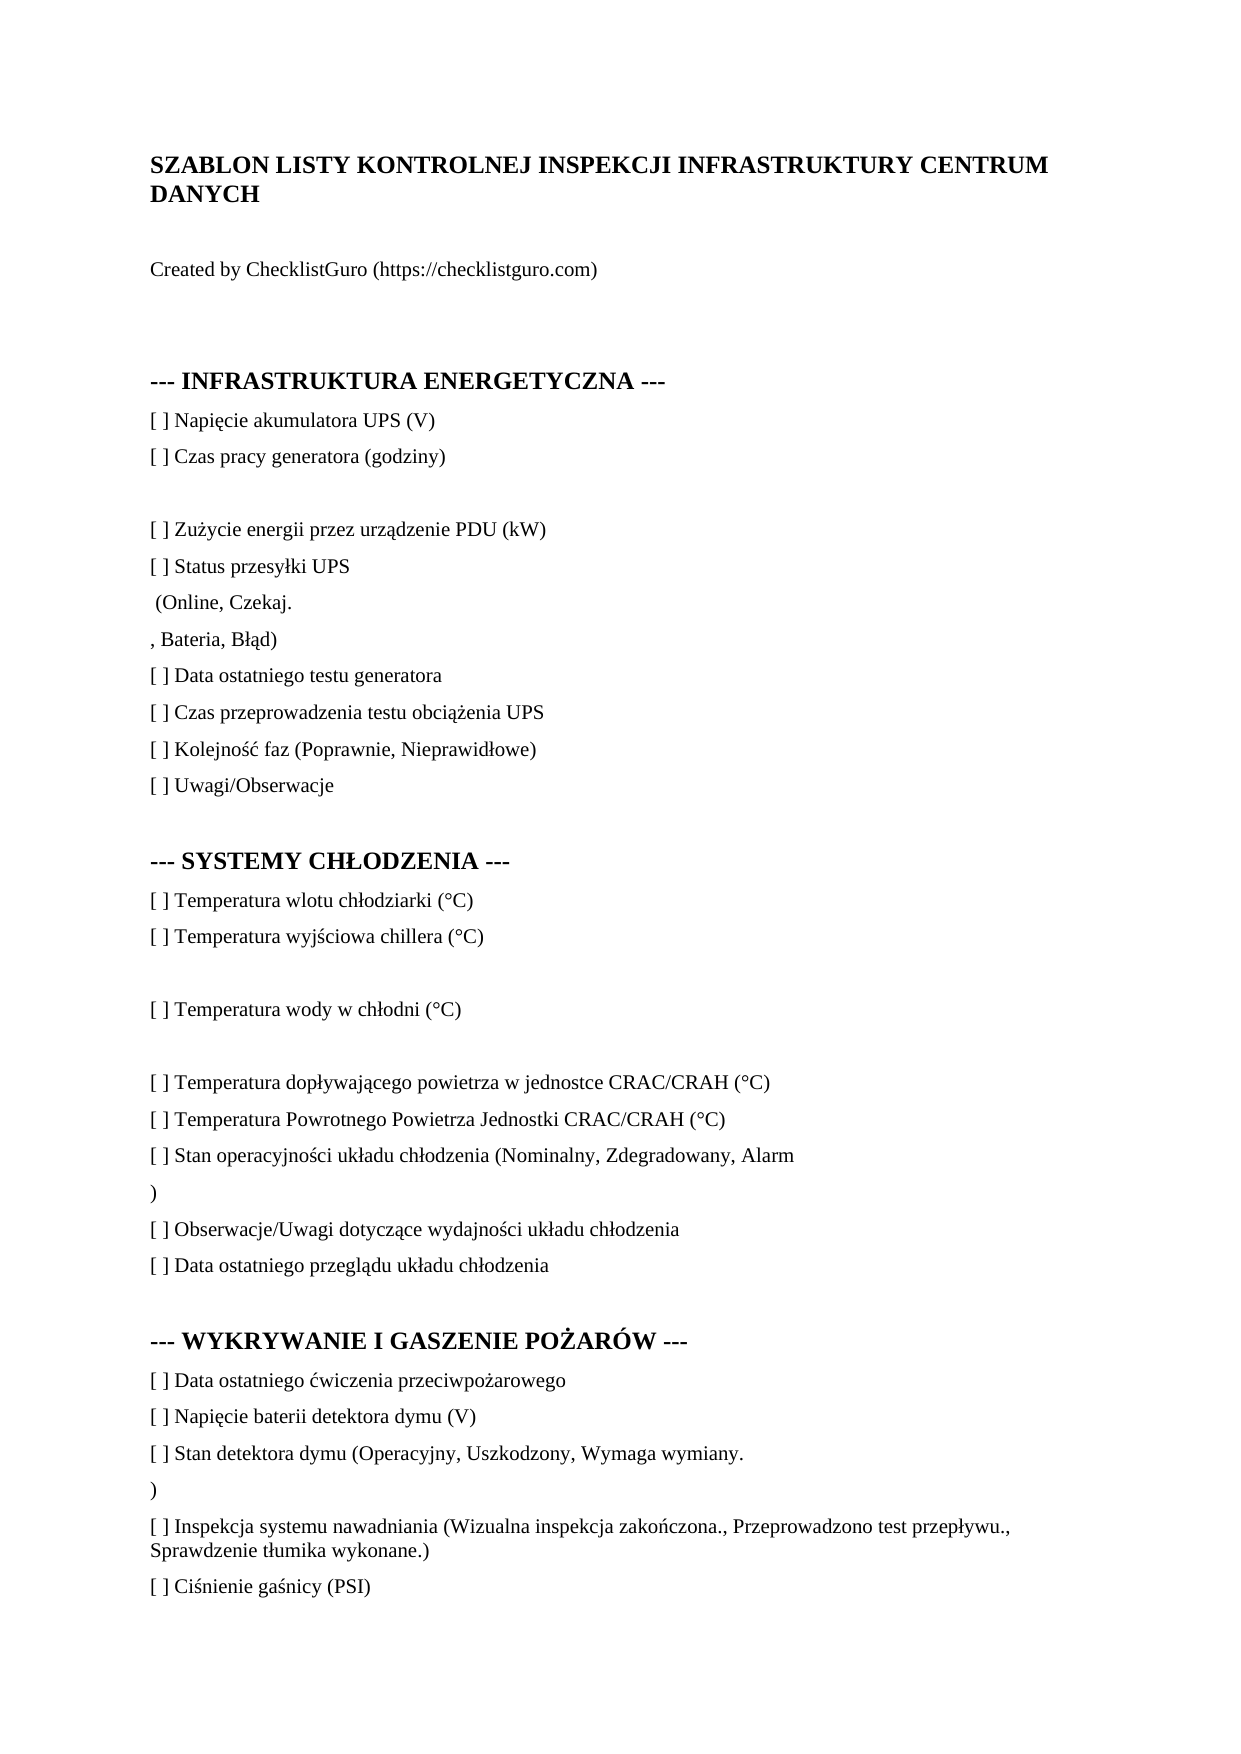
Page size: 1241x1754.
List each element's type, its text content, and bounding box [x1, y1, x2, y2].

text [ ] Napięcie akumulatora UPS (V) [150, 407, 1090, 432]
text [ ] Obserwacje/Uwagi dotyczące wydajności układu chłodzenia [150, 1217, 1090, 1241]
text SZABLON LISTY KONTROLNEJ INSPEKCJI INFRASTRUKTURY CENTRUM DANYCH [150, 150, 1090, 207]
text Created by ChecklistGuro (https://checklistguro.com) [150, 257, 1090, 281]
text , Bateria, Błąd) [150, 627, 1090, 651]
text --- SYSTEMY CHŁODZENIA --- [150, 846, 1090, 875]
text [ ] Temperatura wody w chłodni (°C) [150, 997, 1090, 1021]
text [ ] Stan operacyjności układu chłodzenia (Nominalny, Zdegradowany, Alarm [150, 1143, 1090, 1167]
text [ ] Temperatura wyjściowa chillera (°C) [150, 924, 1090, 948]
text [ ] Temperatura Powrotnego Powietrza Jednostki CRAC/CRAH (°C) [150, 1107, 1090, 1131]
text --- WYKRYWANIE I GASZENIE POŻARÓW --- [150, 1326, 1090, 1355]
text --- INFRASTRUKTURA ENERGETYCZNA --- [150, 366, 1090, 395]
text [ ] Inspekcja systemu nawadniania (Wizualna inspekcja zakończona., Przeprowadzono test przepływu., Sprawdzenie tłumika wykonane.) [150, 1514, 1090, 1562]
text ) [150, 1477, 1090, 1501]
text [ ] Ciśnienie gaśnicy (PSI) [150, 1574, 1090, 1598]
text [ ] Czas przeprowadzenia testu obciążenia UPS [150, 700, 1090, 724]
text [ ] Kolejność faz (Poprawnie, Nieprawidłowe) [150, 737, 1090, 761]
text [ ] Napięcie baterii detektora dymu (V) [150, 1404, 1090, 1428]
text [ ] Czas pracy generatora (godziny) [150, 444, 1090, 468]
text (Online, Czekaj. [150, 590, 1090, 614]
text [ ] Data ostatniego testu generatora [150, 663, 1090, 687]
text [ ] Zużycie energii przez urządzenie PDU (kW) [150, 517, 1090, 541]
text ) [150, 1180, 1090, 1204]
text [ ] Status przesyłki UPS [150, 554, 1090, 578]
text [ ] Temperatura dopływającego powietrza w jednostce CRAC/CRAH (°C) [150, 1070, 1090, 1094]
text [ ] Temperatura wlotu chłodziarki (°C) [150, 887, 1090, 912]
text [ ] Uwagi/Obserwacje [150, 773, 1090, 797]
text [ ] Data ostatniego ćwiczenia przeciwpożarowego [150, 1367, 1090, 1392]
text [ ] Stan detektora dymu (Operacyjny, Uszkodzony, Wymaga wymiany. [150, 1441, 1090, 1465]
text [ ] Data ostatniego przeglądu układu chłodzenia [150, 1253, 1090, 1277]
